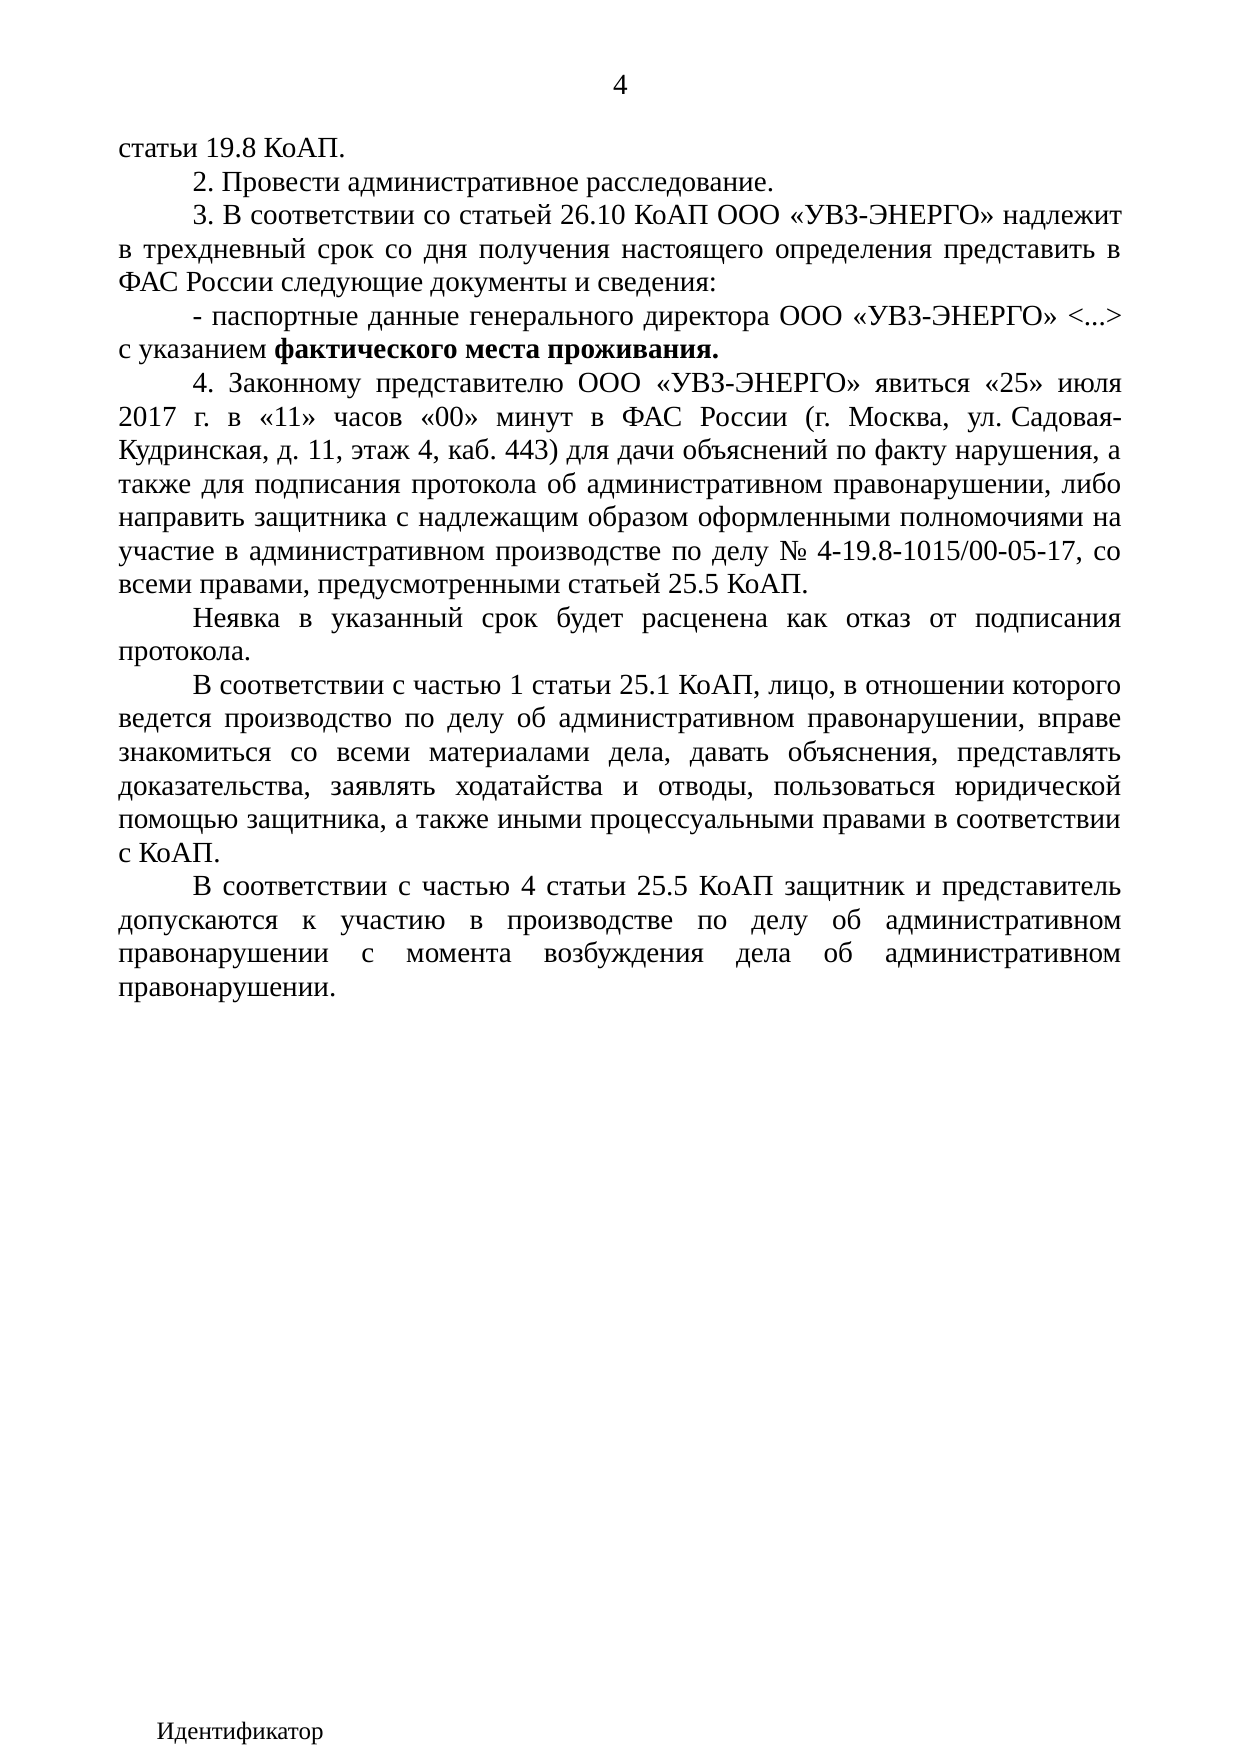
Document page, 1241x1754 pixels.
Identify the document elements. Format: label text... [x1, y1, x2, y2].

text - паспортные данные генерального директора ООО «УВЗ-ЭНЕРГО» <...> с указанием фактического места проживания. [118, 298, 1122, 365]
text 3. В соответствии со статьей 26.10 КоАП ООО «УВЗ-ЭНЕРГО» надлежит в трехдневный срок со дня получения настоящего определения представить в ФАС России следующие документы и сведения: [118, 197, 1122, 298]
text В соответствии с частью 1 статьи 25.1 КоАП, лицо, в отношении которого ведется производство по делу об административном правонарушении, вправе знакомиться со всеми материалами дела, давать объяснения, представлять доказательства, заявлять ходатайства и отводы, пользоваться юридической помощью защитника, а также иными процессуальными правами в соответствии с КоАП. [118, 667, 1122, 868]
text В соответствии с частью 4 статьи 25.5 КоАП защитник и представитель допускаются к участию в производстве по делу об административном правонарушении с момента возбуждения дела об административном правонарушении. [118, 868, 1122, 1002]
text 2. Провести административное расследование. [118, 164, 1122, 197]
text 4. Законному представителю ООО «УВЗ-ЭНЕРГО» явиться «25» июля 2017 г. в «11» часов «00» минут в ФАС России (г. Москва, ул. Садовая-Кудринская, д. 11, этаж 4, каб. 443) для дачи объяснений по факту нарушения, а также для подписания протокола об административном правонарушении, либо направить защитника с надлежащим образом оформленными полномочиями на участие в административном производстве по делу № 4-19.8-1015/00-05-17, со всеми правами, предусмотренными статьей 25.5 КоАП. [118, 365, 1122, 600]
text статьи 19.8 КоАП. [118, 130, 1122, 164]
text Неявка в указанный срок будет расценена как отказ от подписания протокола. [118, 600, 1122, 667]
